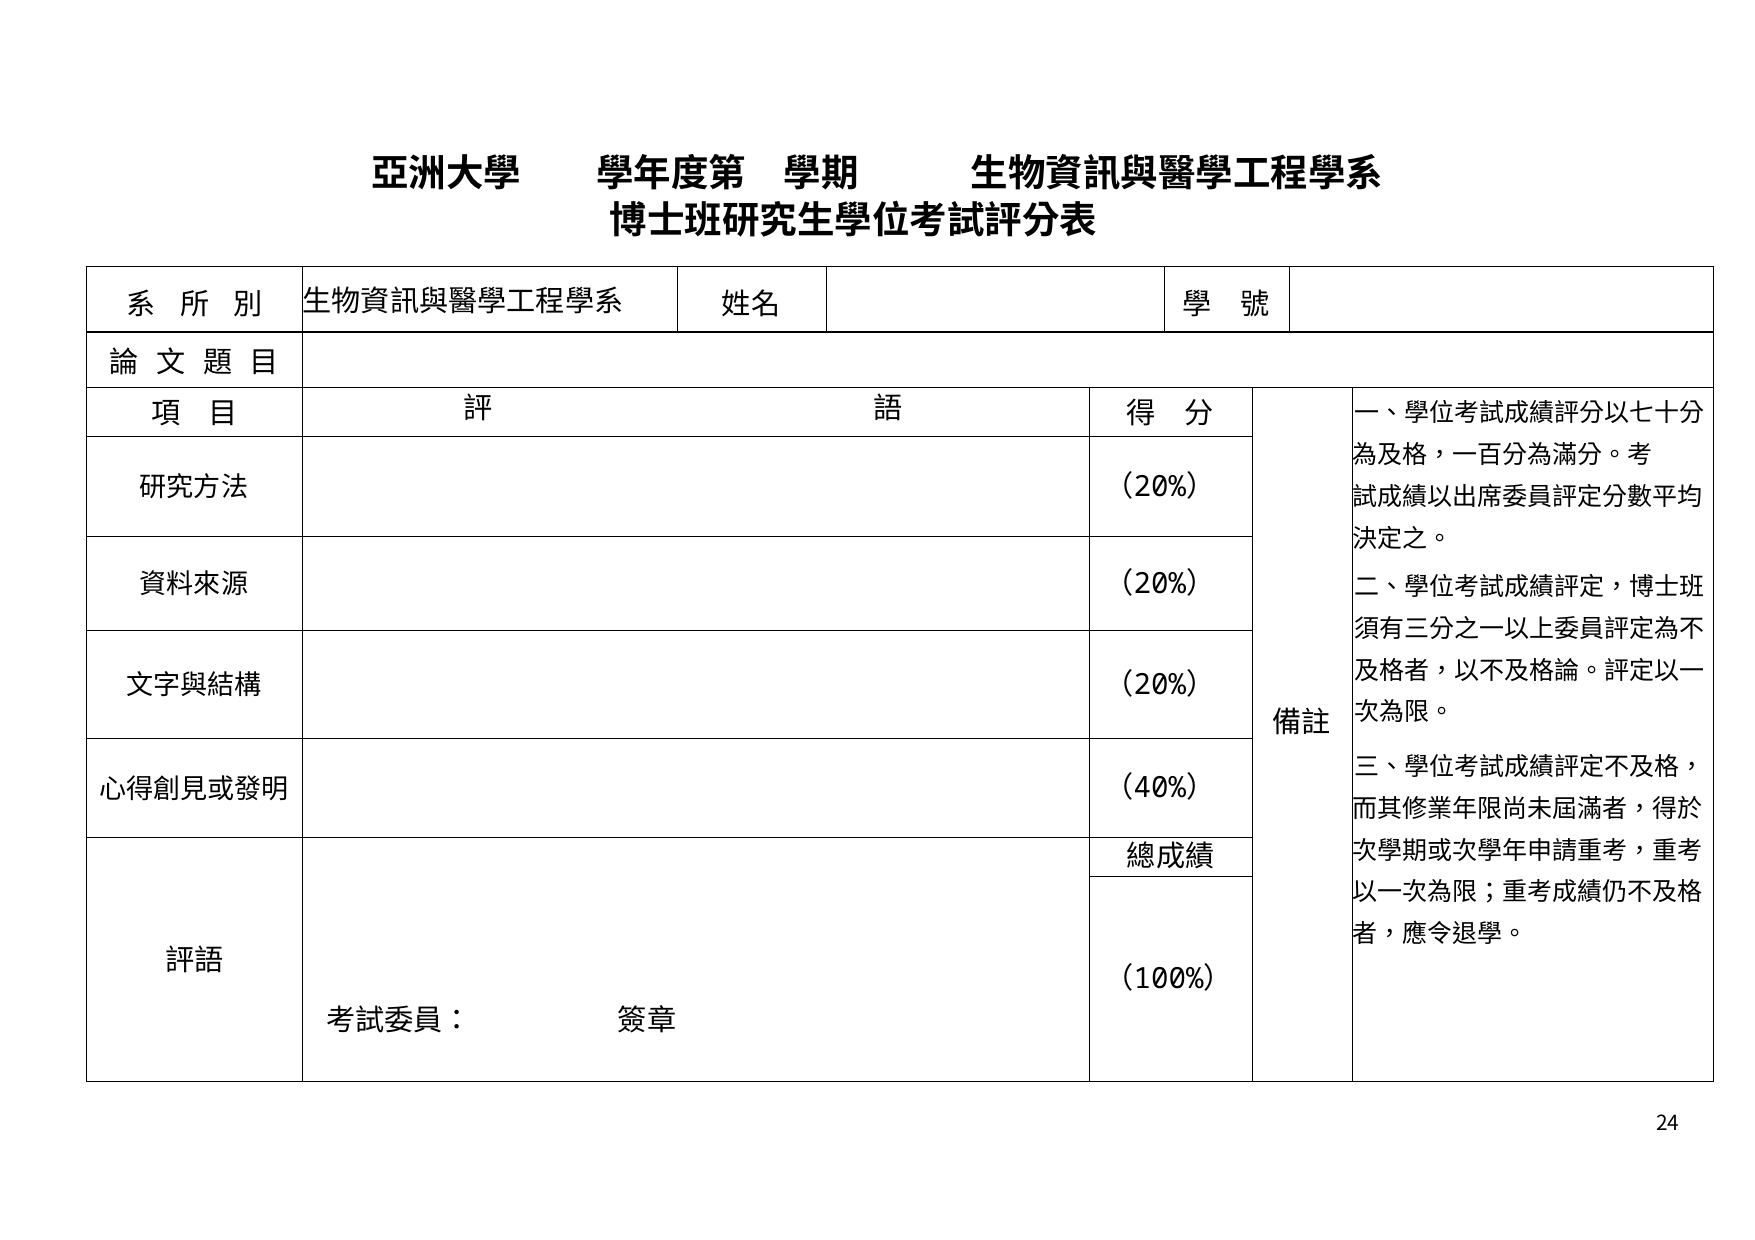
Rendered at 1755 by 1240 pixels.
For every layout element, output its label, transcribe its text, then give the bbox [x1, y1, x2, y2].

table_cell （40%） [1090, 739, 1252, 837]
table_cell 得 分 [1090, 388, 1252, 436]
table_cell 評語 [87, 838, 302, 1081]
table_cell [1253, 475, 1352, 517]
table_header [1290, 267, 1713, 331]
table_cell [1253, 876, 1352, 917]
table_cell 文字與結構 [87, 631, 302, 738]
table_header 生物資訊與醫學工程學系 [303, 267, 677, 331]
table_cell 一、學位考試成績評分以七十分 為及格，一百分為滿分。考 試成績以出席委員評定分數平均決定之。 二、學位考試成績評定，博士班須有三分之一以上委員評定為不及格者，以不及格論。評定以一次為限。 三、學位考試成績評定不及格， 而其修業年限尚未屆滿者，得於次學期或次學年申請重考，重考以一次為限；重考成績仍不及格者，應令退學。 [1353, 388, 1713, 1081]
table_cell [303, 739, 1089, 837]
table_cell [303, 437, 1089, 536]
table_cell 評 語 [303, 388, 1089, 436]
table_header 姓名 [678, 267, 826, 331]
table_cell [1253, 654, 1352, 696]
table_cell [303, 333, 1713, 387]
table_cell （20%） [1090, 537, 1252, 630]
table_cell [1253, 613, 1352, 654]
table_cell 項 目 [87, 388, 302, 436]
table_cell （20%） [1090, 631, 1252, 738]
table_cell [1253, 436, 1352, 475]
table_cell [1253, 837, 1352, 876]
text 亞洲大學 學年度第 學期 生物資訊與醫學工程學系 [75, 148, 1679, 196]
table_cell [1253, 917, 1352, 977]
table_cell [1253, 738, 1352, 792]
table_cell 總成績 [1090, 838, 1252, 876]
table_cell [1253, 792, 1352, 837]
table_cell [303, 631, 1089, 738]
table_cell [303, 537, 1089, 630]
table_cell [1253, 977, 1352, 1081]
table_header 系 所 別 [87, 267, 302, 331]
table_cell 資料來源 [87, 537, 302, 630]
table_cell 論 文 題 目 [87, 333, 302, 387]
table_cell [1253, 388, 1352, 436]
table_cell [1253, 565, 1352, 613]
table_header 學 號 [1165, 267, 1289, 331]
table_header [827, 267, 1164, 331]
text 博士班研究生學位考試評分表 [27, 196, 1679, 243]
table_cell （100%） [1090, 877, 1252, 1081]
table_cell [1253, 517, 1352, 565]
table_cell 心得創見或發明 [87, 739, 302, 837]
table_cell 備註 [1253, 696, 1352, 738]
table_cell 考試委員： 簽章 [303, 838, 1089, 1081]
table_cell （20%） [1090, 437, 1252, 536]
table_cell 研究方法 [87, 437, 302, 536]
